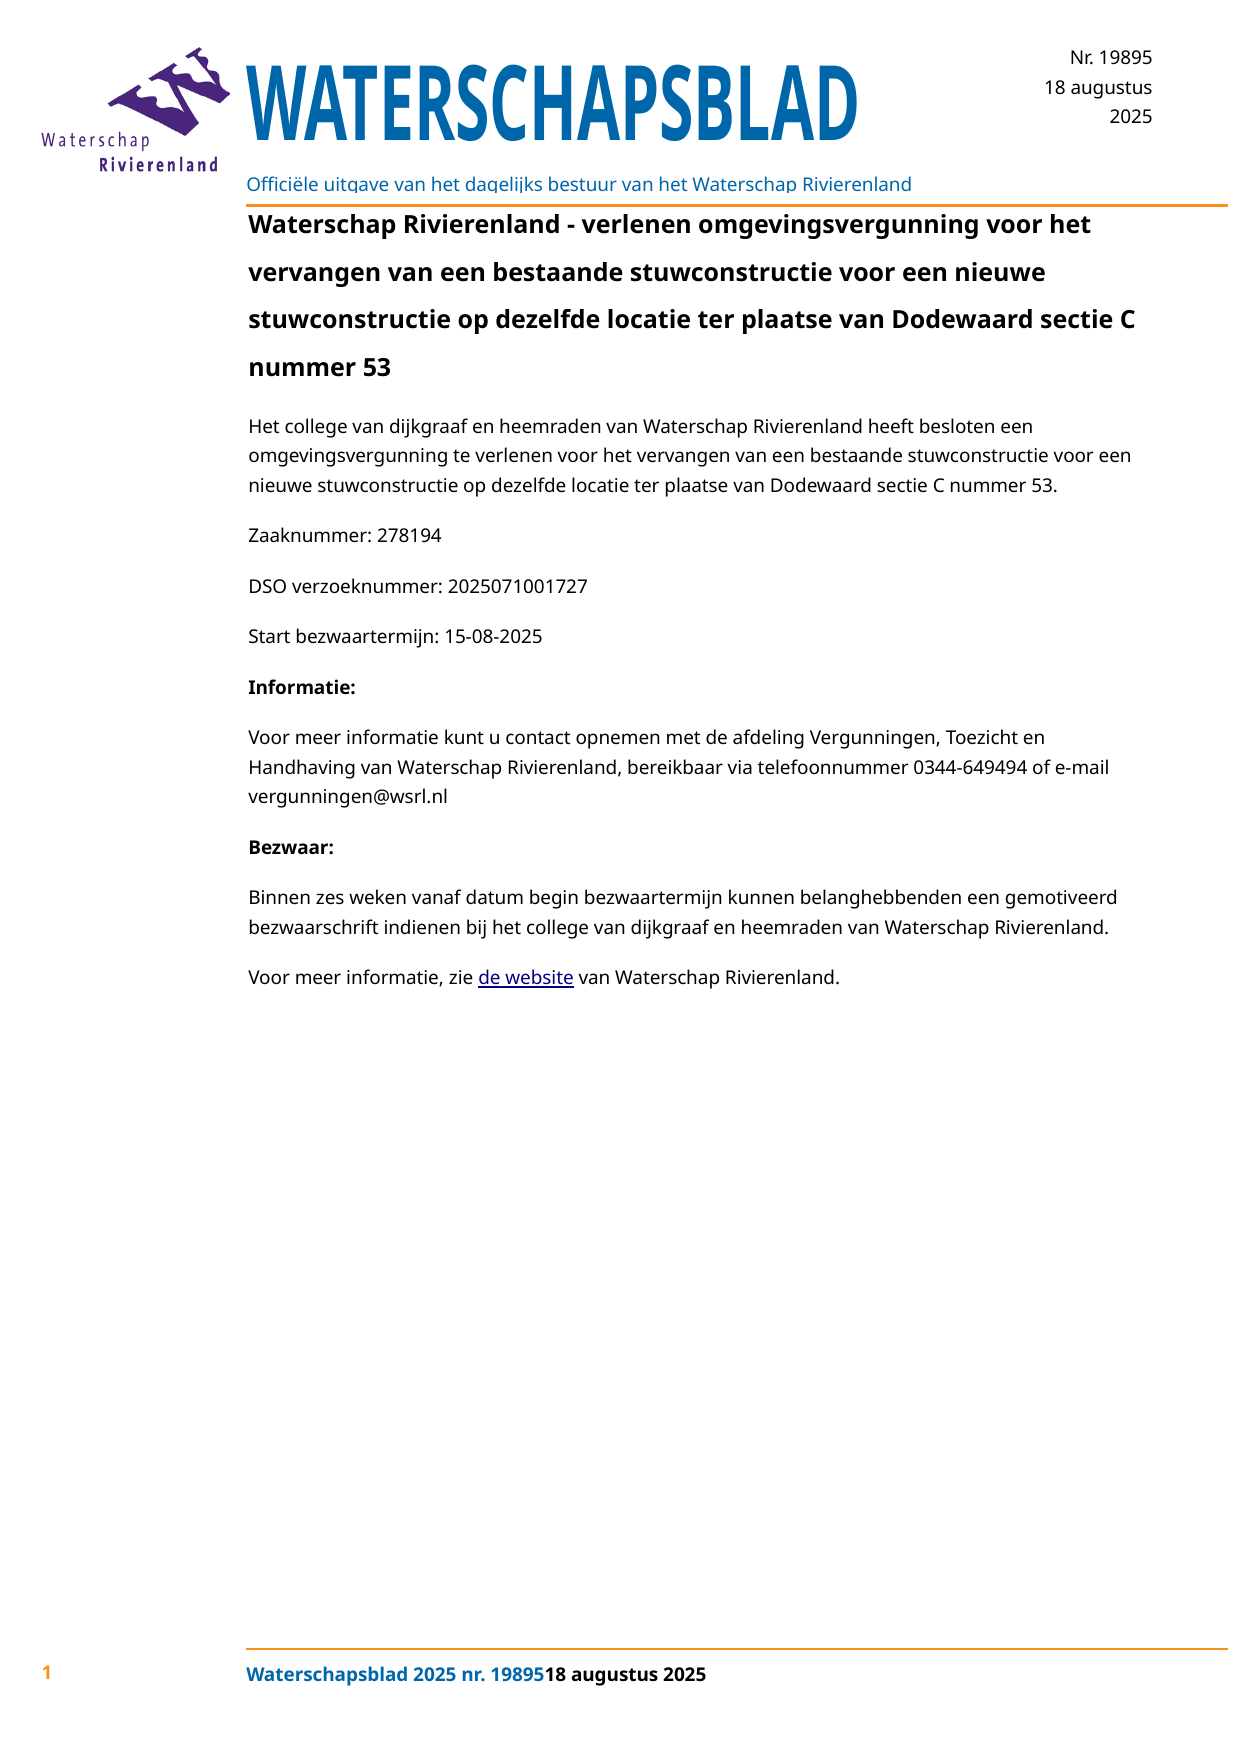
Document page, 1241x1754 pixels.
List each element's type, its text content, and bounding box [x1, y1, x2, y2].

text Het college van dijkgraaf en heemraden van Waterschap Rivierenland heeft besloten een omgevingsvergunning te verlenen voor het vervangen van een bestaande stuwconstructie voor een nieuwe stuwconstructie op dezelfde locatie ter plaatse van Dodewaard sectie C nummer 53. [248, 413, 1152, 498]
picture [41, 47, 231, 172]
text Voor meer informatie, zie de website van Waterschap Rivierenland. [248, 964, 1152, 990]
text Waterschap Rivierenland - verlenen omgevingsvergunning voor het vervangen van een bestaande stuwconstructie voor een nieuwe stuwconstructie op dezelfde locatie ter plaatse van Dodewaard sectie C nummer 53 [248, 207, 1152, 384]
text Binnen zes weken vanaf datum begin bezwaartermijn kunnen belanghebbenden een gemotiveerd bezwaarschrift indienen bij het college van dijkgraaf en heemraden van Waterschap Rivierenland. [248, 884, 1152, 940]
text Start bezwaartermijn: 15-08-2025 [248, 623, 1152, 649]
text DSO verzoeknummer: 2025071001727 [248, 573, 1152, 599]
text Voor meer informatie kunt u contact opnemen met de afdeling Vergunningen, Toezicht en Handhaving van Waterschap Rivierenland, bereikbaar via telefoonnummer 0344-649494 of e-mail vergunningen@wsrl.nl [248, 724, 1152, 809]
text Bezwaar: [248, 834, 1152, 860]
text Informatie: [248, 674, 1152, 700]
text Zaaknummer: 278194 [248, 523, 1152, 548]
